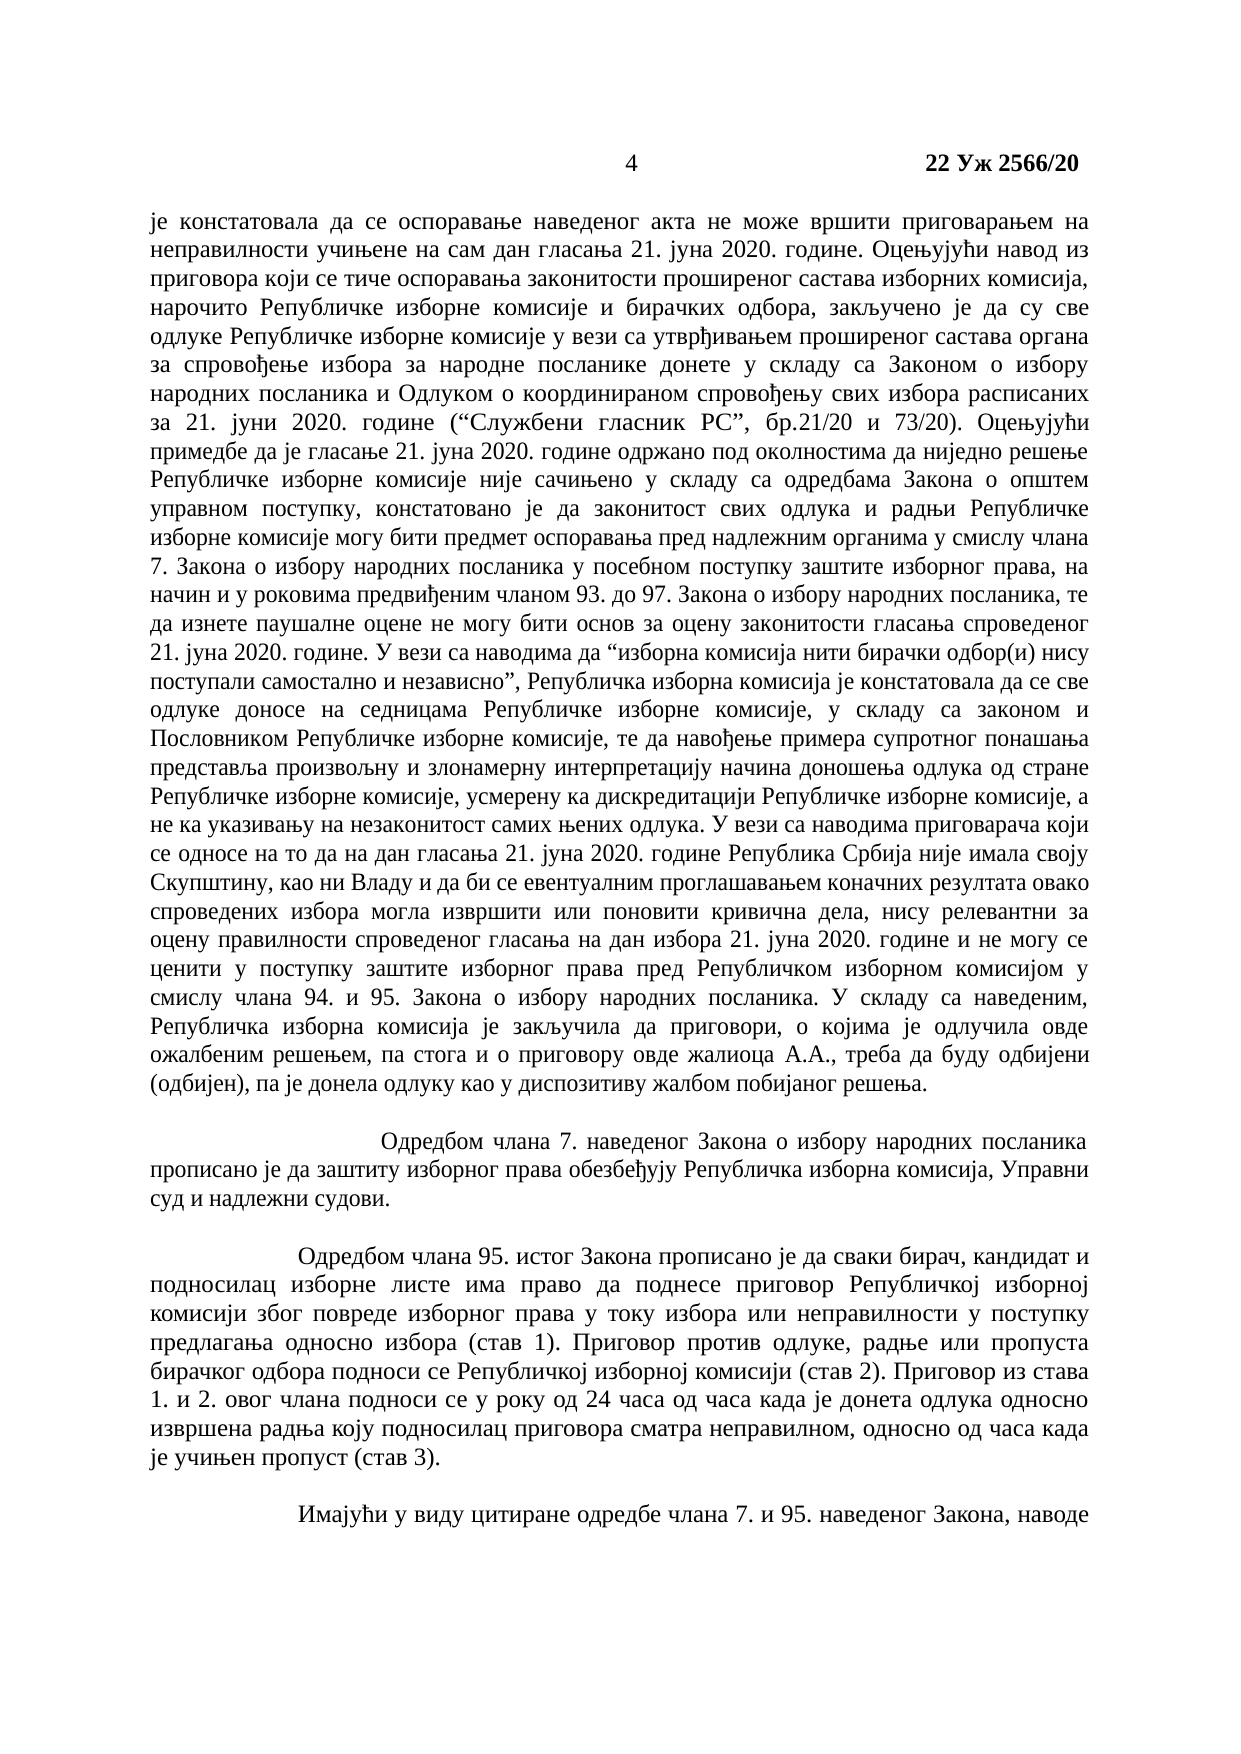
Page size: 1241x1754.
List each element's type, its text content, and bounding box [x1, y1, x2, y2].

text Имајући у виду цитиране одредбе члана 7. и 95. наведеног Закона, наводе [150, 1499, 1090, 1528]
text Одредбом члана 95. истог Закона прописано је да сваки бирач, кандидат и подносилац изборне листе има право да поднесе приговор Републичкој изборној комисији због повреде изборног права у току избора или неправилности у поступку предлагања односно избора (став 1). Приговор против одлуке, радње или пропуста бирачког одбора подноси се Републичкој изборној комисији (став 2). Приговор из става 1. и 2. овог члана подноси се у року од 24 часа од часа када је донета одлука односно извршена радња коју подносилац приговора сматра неправилном, односно од часа када је учињен пропуст (став 3). [150, 1241, 1090, 1471]
text Одредбом члана 7. наведеног Закона о избору народних посланика прописано је да заштиту изборног права обезбеђују Републичка изборна комисија, Управни суд и надлежни судови. [150, 1126, 1090, 1212]
text је констатовала да се оспоравање наведеног акта не може вршити приговарањем на неправилности учињене на сам дан гласања 21. јуна 2020. године. Оцењујући навод из приговора који се тиче оспоравања законитости проширеног састава изборних комисија, нарочито Републичке изборне комисије и бирачких одбора, закључено је да су све одлуке Републичке изборне комисије у вези са утврђивањем проширеног састава органа за спровођење избора за народне посланике донете у складу са Законом о избору народних посланика и Одлуком о координираном спровођењу свих избора расписаних за 21. јуни 2020. године (“Службени гласник РС”, бр.21/20 и 73/20). Оцењујући примедбе да је гласање 21. јуна 2020. године одржано под околностима да ниједно решење Републичке изборне комисије није сачињено у складу са одредбама Закона о општем управном поступку, констатовано је да законитост свих одлука и радњи Републичке изборне комисије могу бити предмет оспоравања пред надлежним органима у смислу члана 7. Закона о избору народних посланика у посебном поступку заштите изборног права, на начин и у роковима предвиђеним чланом 93. до 97. Закона о избору народних посланика, те да изнете паушалне оцене не могу бити основ за оцену законитости гласања спроведеног 21. јуна 2020. године. У вези са наводима да “изборна комисија нити бирачки одбор(и) нису поступали самостално и независно”, Републичка изборна комисија је констатовала да се све одлуке доносе на седницама Републичке изборне комисије, у складу са законом и Пословником Републичке изборне комисије, те да навођење примера супротног понашања представља произвољну и злонамерну интерпретацију начина доношења одлука од стране Републичке изборне комисије, усмерену ка дискредитацији Републичке изборне комисије, а не ка указивању на незаконитост самих њених одлука. У вези са наводима приговарача који се односе на то да на дан гласања 21. јуна 2020. године Република Србија није имала своју Скупштину, као ни Владу и да би се евентуалним проглашавањем коначних резултата овако спроведених избора могла извршити или поновити кривична дела, нису релевантни за оцену правилности спроведеног гласања на дан избора 21. јуна 2020. године и не могу се ценити у поступку заштите изборног права пред Републичком изборном комисијом у смислу члана 94. и 95. Закона о избору народних посланика. У складу са наведеним, Републичка изборна комисија је закључила да приговори, о којима је одлучила овде ожалбеним решењем, па стога и о приговору овде жалиоца А.А., треба да буду одбијени (одбијен), па је донела одлуку као у диспозитиву жалбом побијаног решења. [150, 206, 1090, 1097]
